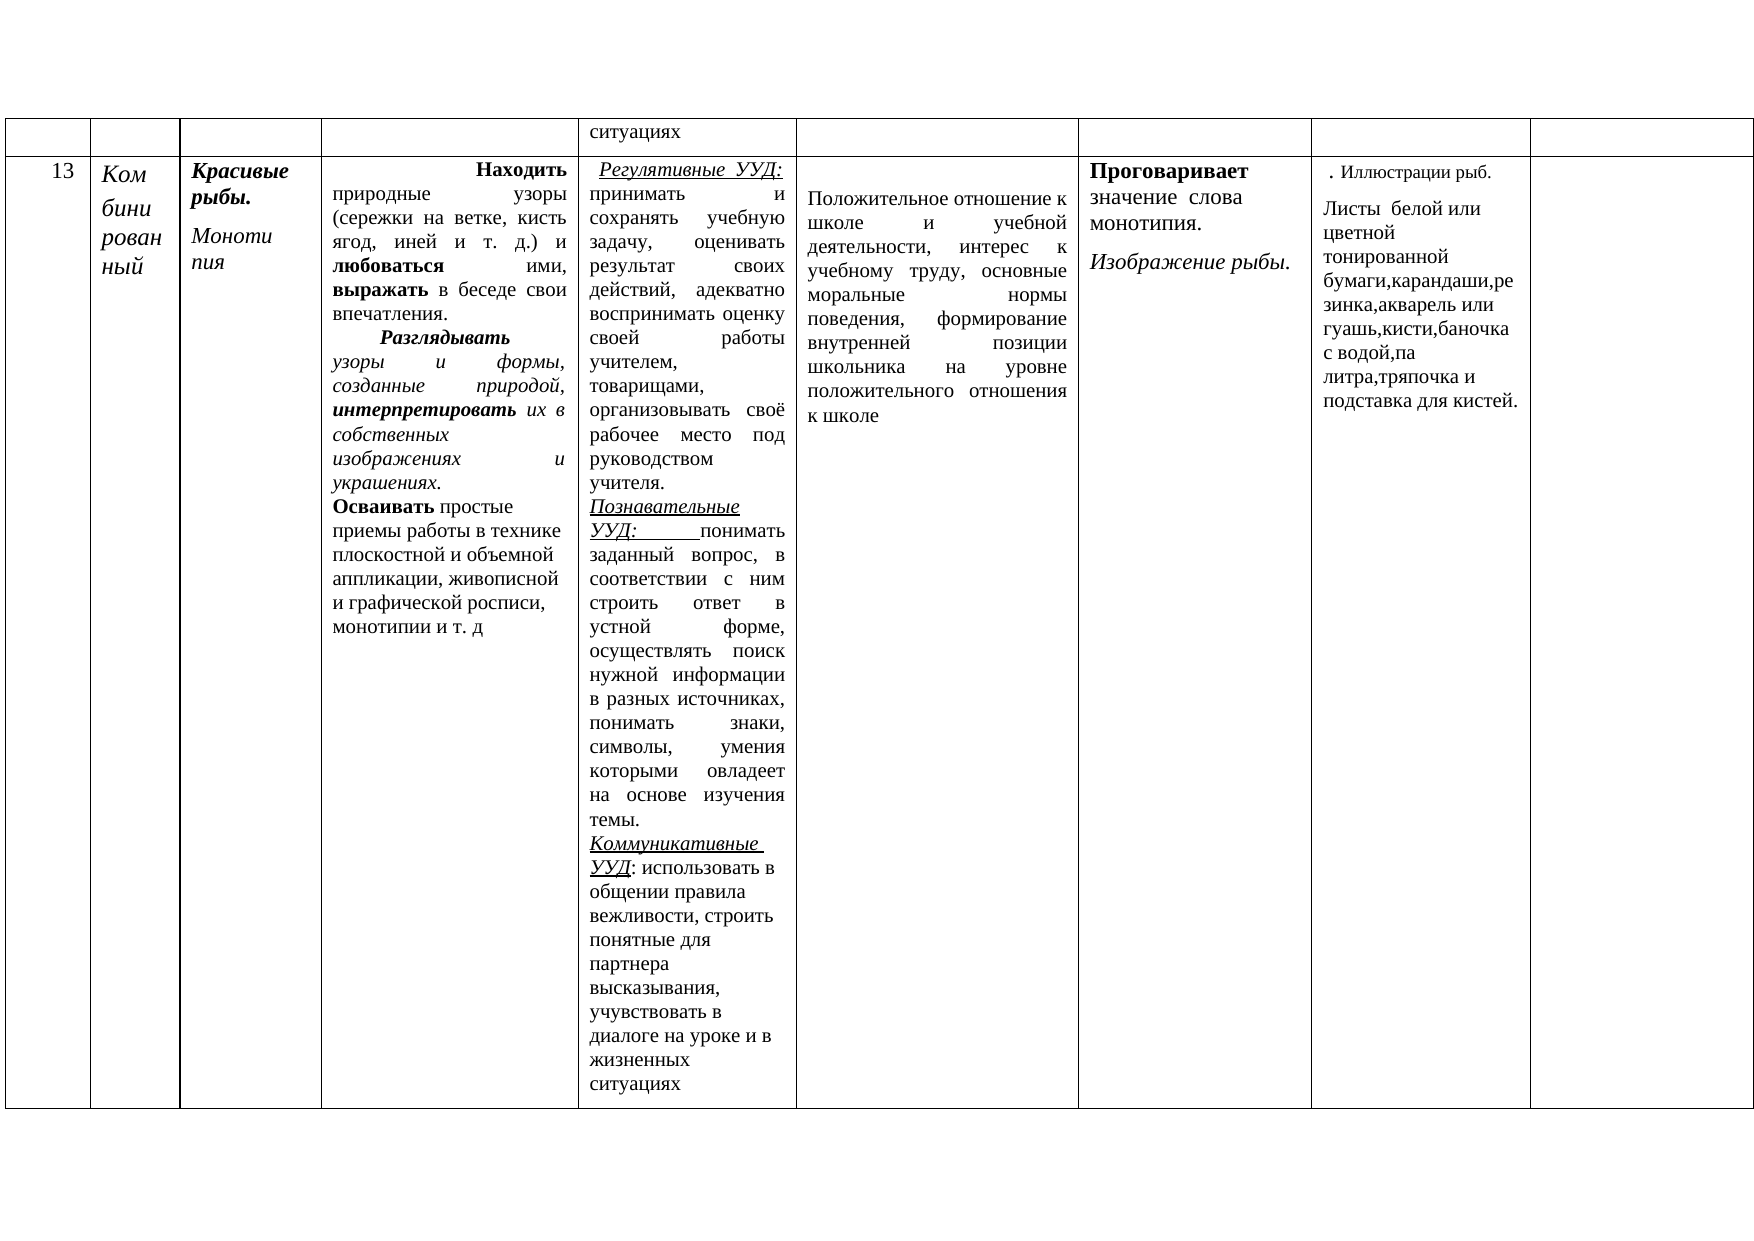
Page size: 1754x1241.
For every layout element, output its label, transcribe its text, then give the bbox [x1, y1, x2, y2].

table_cell Красивые рыбы. Моноти пия [181, 157, 321, 1108]
table_cell 13 [6, 157, 90, 1108]
table_cell . Иллюстрации рыб. Листы белой или цветной тонированной бумаги,карандаши,резинка,акварель или гуашь,кисти,баночка с водой,па литра,тряпочка и подставка для кистей. [1312, 157, 1530, 1108]
table_cell ситуациях [579, 119, 796, 156]
table_cell [1079, 119, 1311, 156]
table_cell Положительное отношение к школе и учебной деятельности, интерес к учебному труду, основные моральные нормы поведения, формирование внутренней позиции школьника на уровне положительного отношения к школе [797, 157, 1078, 1108]
table_cell [181, 119, 321, 156]
table_cell Ком бини рованный [91, 157, 179, 1108]
table_cell [1531, 119, 1753, 156]
table_cell Проговаривает значение слова монотипия. Изображение рыбы. [1079, 157, 1311, 1108]
table_cell [322, 119, 578, 156]
table_cell [797, 119, 1078, 156]
table_cell [1531, 157, 1753, 1108]
table_cell Находить природные узоры (сережки на ветке, кисть ягод, иней и т. д.) и любоваться ими, выражать в беседе свои впечатления. Разглядывать узоры и формы, созданные природой, интерпретировать их в собственных изображениях и украшениях. Осваивать простые приемы работы в технике плоскостной и объемной аппликации, живописной и графической росписи, монотипии и т. д [322, 157, 578, 1108]
table_cell [91, 119, 179, 156]
table_cell [1312, 119, 1530, 156]
table_cell Регулятивные УУД: принимать и сохранять учебную задачу, оценивать результат своих действий, адекватно воспринимать оценку своей работы учителем, товарищами, организовывать своё рабочее место под руководством учителя. Познавательные УУД: понимать заданный вопрос, в соответствии с ним строить ответ в устной форме, осуществлять поиск нужной информации в разных источниках, понимать знаки, символы, умения которыми овладеет на основе изучения темы. Коммуникативные УУД: использовать в общении правила вежливости, строить понятные для партнера высказывания, учувствовать в диалоге на уроке и в жизненных ситуациях [579, 157, 796, 1108]
table_cell [6, 119, 90, 156]
